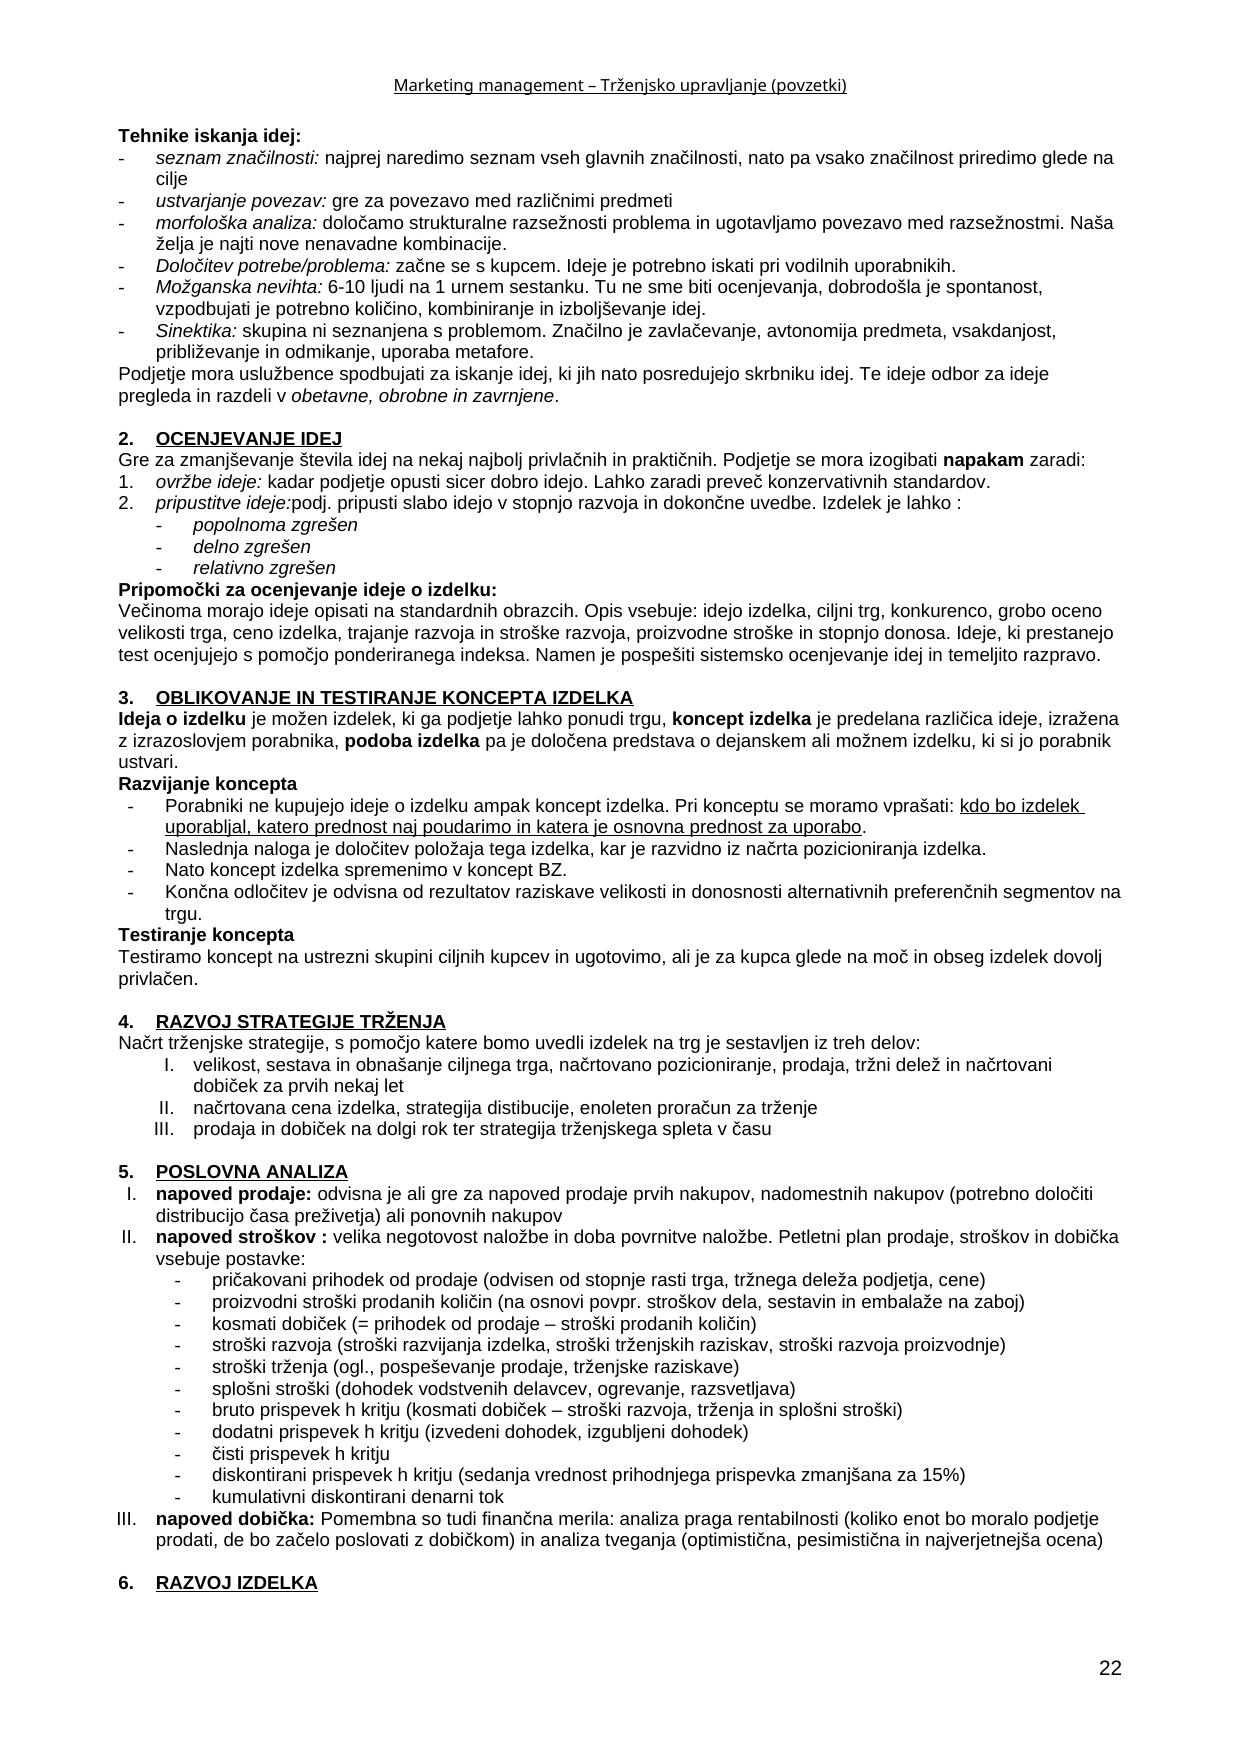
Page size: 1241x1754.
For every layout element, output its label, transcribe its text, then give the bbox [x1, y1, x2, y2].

text Podjetje mora uslužbence spodbujati za iskanje idej, ki jih nato posredujejo skrbniku idej. Te ideje odbor za ideje pregleda in razdeli v obetavne, obrobne in zavrnjene. [118, 363, 1122, 406]
list Določitev potrebe/problema: začne se s kupcem. Ideje je potrebno iskati pri vodilnih uporabnikih. [118, 255, 1122, 276]
list splošni stroški (dohodek vodstvenih delavcev, ogrevanje, razsvetljava) [174, 1377, 1122, 1399]
list Naslednja naloga je določitev položaja tega izdelka, kar je razvidno iz načrta pozicioniranja izdelka. [127, 838, 1122, 859]
list POSLOVNA ANALIZA [118, 1161, 1122, 1183]
list čisti prispevek h kritju [174, 1442, 1122, 1464]
list velikost, sestava in obnašanje ciljnega trga, načrtovano pozicioniranje, prodaja, tržni delež in načrtovani dobiček za prvih nekaj let [174, 1053, 1122, 1097]
list diskontirani prispevek h kritju (sedanja vrednost prihodnjega prispevka zmanjšana za 15%) [174, 1464, 1122, 1486]
list bruto prispevek h kritju (kosmati dobiček – stroški razvoja, trženja in splošni stroški) [174, 1399, 1122, 1421]
list Končna odločitev je odvisna od rezultatov raziskave velikosti in donosnosti alternativnih preferenčnih segmentov na trgu. [127, 881, 1122, 924]
list delno zgrešen [156, 535, 1122, 557]
list Možganska nevihta: 6-10 ljudi na 1 urnem sestanku. Tu ne sme biti ocenjevanja, dobrodošla je spontanost, vzpodbujati je potrebno količino, kombiniranje in izboljševanje idej. [118, 276, 1122, 319]
list pripustitve ideje:podj. pripusti slabo idejo v stopnjo razvoja in dokončne uvedbe. Izdelek je lahko : [118, 492, 1122, 514]
list napoved stroškov : velika negotovost naložbe in doba povrnitve naložbe. Petletni plan prodaje, stroškov in dobička vsebuje postavke: [137, 1226, 1122, 1269]
text Razvijanje koncepta [118, 773, 1122, 794]
list stroški razvoja (stroški razvijanja izdelka, stroški trženjskih raziskav, stroški razvoja proizvodnje) [174, 1334, 1122, 1356]
list relativno zgrešen [156, 557, 1122, 579]
list napoved prodaje: odvisna je ali gre za napoved prodaje prvih nakupov, nadomestnih nakupov (potrebno določiti distribucijo časa preživetja) ali ponovnih nakupov [137, 1183, 1122, 1226]
text Ideja o izdelku je možen izdelek, ki ga podjetje lahko ponudi trgu, koncept izdelka je predelana različica ideje, izražena z izrazoslovjem porabnika, podoba izdelka pa je določena predstava o dejanskem ali možnem izdelku, ki si jo porabnik ustvari. [118, 708, 1122, 773]
list napoved dobička: Pomembna so tudi finančna merila: analiza praga rentabilnosti (koliko enot bo moralo podjetje prodati, de bo začelo poslovati z dobičkom) in analiza tveganja (optimistična, pesimistična in najverjetnejša ocena) [137, 1507, 1122, 1551]
text Testiramo koncept na ustrezni skupini ciljnih kupcev in ugotovimo, ali je za kupca glede na moč in obseg izdelek dovolj privlačen. [118, 946, 1122, 989]
text Gre za zmanjševanje števila idej na nekaj najbolj privlačnih in praktičnih. Podjetje se mora izogibati napakam zaradi: [118, 449, 1122, 471]
list Sinektika: skupina ni seznanjena s problemom. Značilno je zavlačevanje, avtonomija predmeta, vsakdanjost, približevanje in odmikanje, uporaba metafore. [118, 319, 1122, 363]
list popolnoma zgrešen [156, 514, 1122, 535]
list RAZVOJ IZDELKA [118, 1572, 1122, 1594]
list OBLIKOVANJE IN TESTIRANJE KONCEPTA IZDELKA [118, 687, 1122, 708]
list ustvarjanje povezav: gre za povezavo med različnimi predmeti [118, 190, 1122, 211]
text Pripomočki za ocenjevanje ideje o izdelku: [118, 579, 1122, 600]
list kumulativni diskontirani denarni tok [174, 1486, 1122, 1507]
list Nato koncept izdelka spremenimo v koncept BZ. [127, 859, 1122, 881]
text Načrt trženjske strategije, s pomočjo katere bomo uvedli izdelek na trg je sestavljen iz treh delov: [118, 1032, 1122, 1053]
list RAZVOJ STRATEGIJE TRŽENJA [118, 1010, 1122, 1032]
list OCENJEVANJE IDEJ [118, 427, 1122, 449]
list stroški trženja (ogl., pospeševanje prodaje, trženjske raziskave) [174, 1356, 1122, 1377]
list kosmati dobiček (= prihodek od prodaje – stroški prodanih količin) [174, 1312, 1122, 1334]
list prodaja in dobiček na dolgi rok ter strategija trženjskega spleta v času [174, 1118, 1122, 1140]
list proizvodni stroški prodanih količin (na osnovi povpr. stroškov dela, sestavin in embalaže na zaboj) [174, 1291, 1122, 1312]
text Večinoma morajo ideje opisati na standardnih obrazcih. Opis vsebuje: idejo izdelka, ciljni trg, konkurenco, grobo oceno velikosti trga, ceno izdelka, trajanje razvoja in stroške razvoja, proizvodne stroške in stopnjo donosa. Ideje, ki prestanejo test ocenjujejo s pomočjo ponderiranega indeksa. Namen je pospešiti sistemsko ocenjevanje idej in temeljito razpravo. [118, 600, 1122, 665]
list pričakovani prihodek od prodaje (odvisen od stopnje rasti trga, tržnega deleža podjetja, cene) [174, 1269, 1122, 1291]
list Porabniki ne kupujejo ideje o izdelku ampak koncept izdelka. Pri konceptu se moramo vprašati: kdo bo izdelek uporabljal, katero prednost naj poudarimo in katera je osnovna prednost za uporabo. [127, 794, 1122, 838]
list dodatni prispevek h kritju (izvedeni dohodek, izgubljeni dohodek) [174, 1421, 1122, 1442]
list seznam značilnosti: najprej naredimo seznam vseh glavnih značilnosti, nato pa vsako značilnost priredimo glede na cilje [118, 147, 1122, 190]
text Testiranje koncepta [118, 924, 1122, 946]
text Tehnike iskanja idej: [118, 125, 1122, 147]
list načrtovana cena izdelka, strategija distibucije, enoleten proračun za trženje [174, 1097, 1122, 1118]
list ovržbe ideje: kadar podjetje opusti sicer dobro idejo. Lahko zaradi preveč konzervativnih standardov. [118, 471, 1122, 492]
list morfološka analiza: določamo strukturalne razsežnosti problema in ugotavljamo povezavo med razsežnostmi. Naša želja je najti nove nenavadne kombinacije. [118, 211, 1122, 255]
